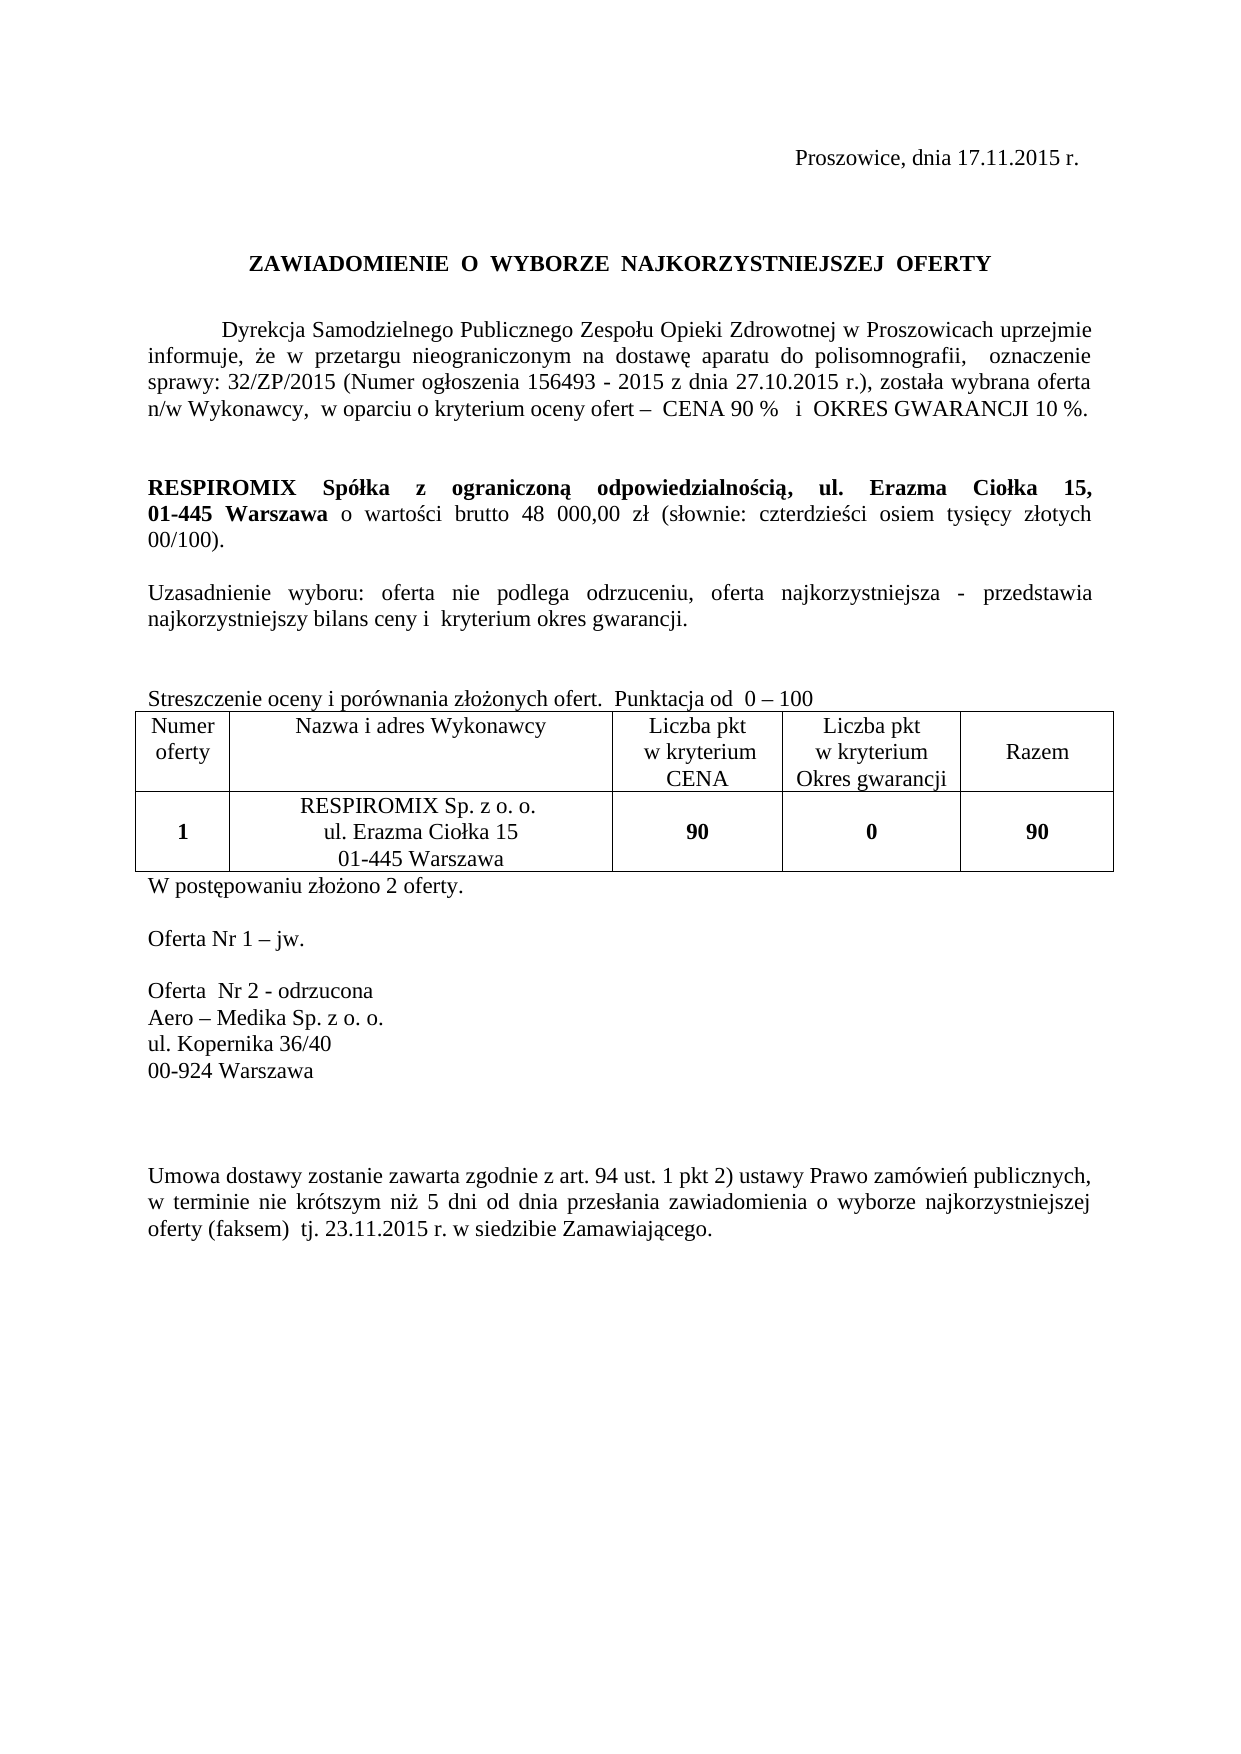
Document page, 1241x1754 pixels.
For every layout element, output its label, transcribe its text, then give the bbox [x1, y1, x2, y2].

text Umowa dostawy zostanie zawarta zgodnie z art. 94 ust. 1 pkt 2) ustawy Prawo zamówień publicznych, w terminie nie krótszym niż 5 dni od dnia przesłania zawiadomienia o wyborze najkorzystniejszej oferty (faksem) tj. 23.11.2015 r. w siedzibie Zamawiającego. [148, 1162, 1093, 1241]
text Oferta Nr 2 - odrzucona [148, 978, 1093, 1004]
text ZAWIADOMIENIE O WYBORZE NAJKORZYSTNIEJSZEJ OFERTY [148, 250, 1093, 276]
table_header Liczba pkt w kryterium Okres gwarancji [783, 712, 960, 791]
text Uzasadnienie wyboru: oferta nie podlega odrzuceniu, oferta najkorzystniejsza - przedstawia najkorzystniejszy bilans ceny i kryterium okres gwarancji. [148, 579, 1093, 632]
table_cell 0 [783, 792, 960, 871]
table_cell 90 [613, 792, 782, 871]
text Oferta Nr 1 – jw. [148, 925, 1093, 951]
text Streszczenie oceny i porównania złożonych ofert. Punktacja od 0 – 100 [148, 684, 1093, 711]
text RESPIROMIX Spółka z ograniczoną odpowiedzialnością, ul. Erazma Ciołka 15, 01-445 Warszawa o wartości brutto 48 000,00 zł (słownie: czterdzieści osiem tysięcy złotych 00/100). [148, 474, 1093, 553]
table_cell 1 [136, 792, 229, 871]
table_header Liczba pkt w kryterium CENA [613, 712, 782, 791]
text Dyrekcja Samodzielnego Publicznego Zespołu Opieki Zdrowotnej w Proszowicach uprzejmie informuje, że w przetargu nieograniczonym na dostawę aparatu do polisomnografii, oznaczenie sprawy: 32/ZP/2015 (Numer ogłoszenia 156493 - 2015 z dnia 27.10.2015 r.), została wybrana oferta n/w Wykonawcy, w oparciu o kryterium oceny ofert – CENA 90 % i OKRES GWARANCJI 10 %. [148, 316, 1093, 421]
text W postępowaniu złożono 2 oferty. [148, 872, 1093, 898]
text Aero – Medika Sp. z o. o. [148, 1004, 1093, 1030]
table_header Razem [961, 712, 1113, 791]
text ul. Kopernika 36/40 [148, 1030, 1093, 1057]
table_header Nazwa i adres Wykonawcy [230, 712, 612, 791]
table_cell 90 [961, 792, 1113, 871]
table_header Numer oferty [136, 712, 229, 791]
text 00-924 Warszawa [148, 1057, 1093, 1083]
table_cell RESPIROMIX Sp. z o. o. ul. Erazma Ciołka 15 01-445 Warszawa [230, 792, 612, 871]
subtitle Proszowice, dnia 17.11.2015 r. [738, 144, 1093, 171]
